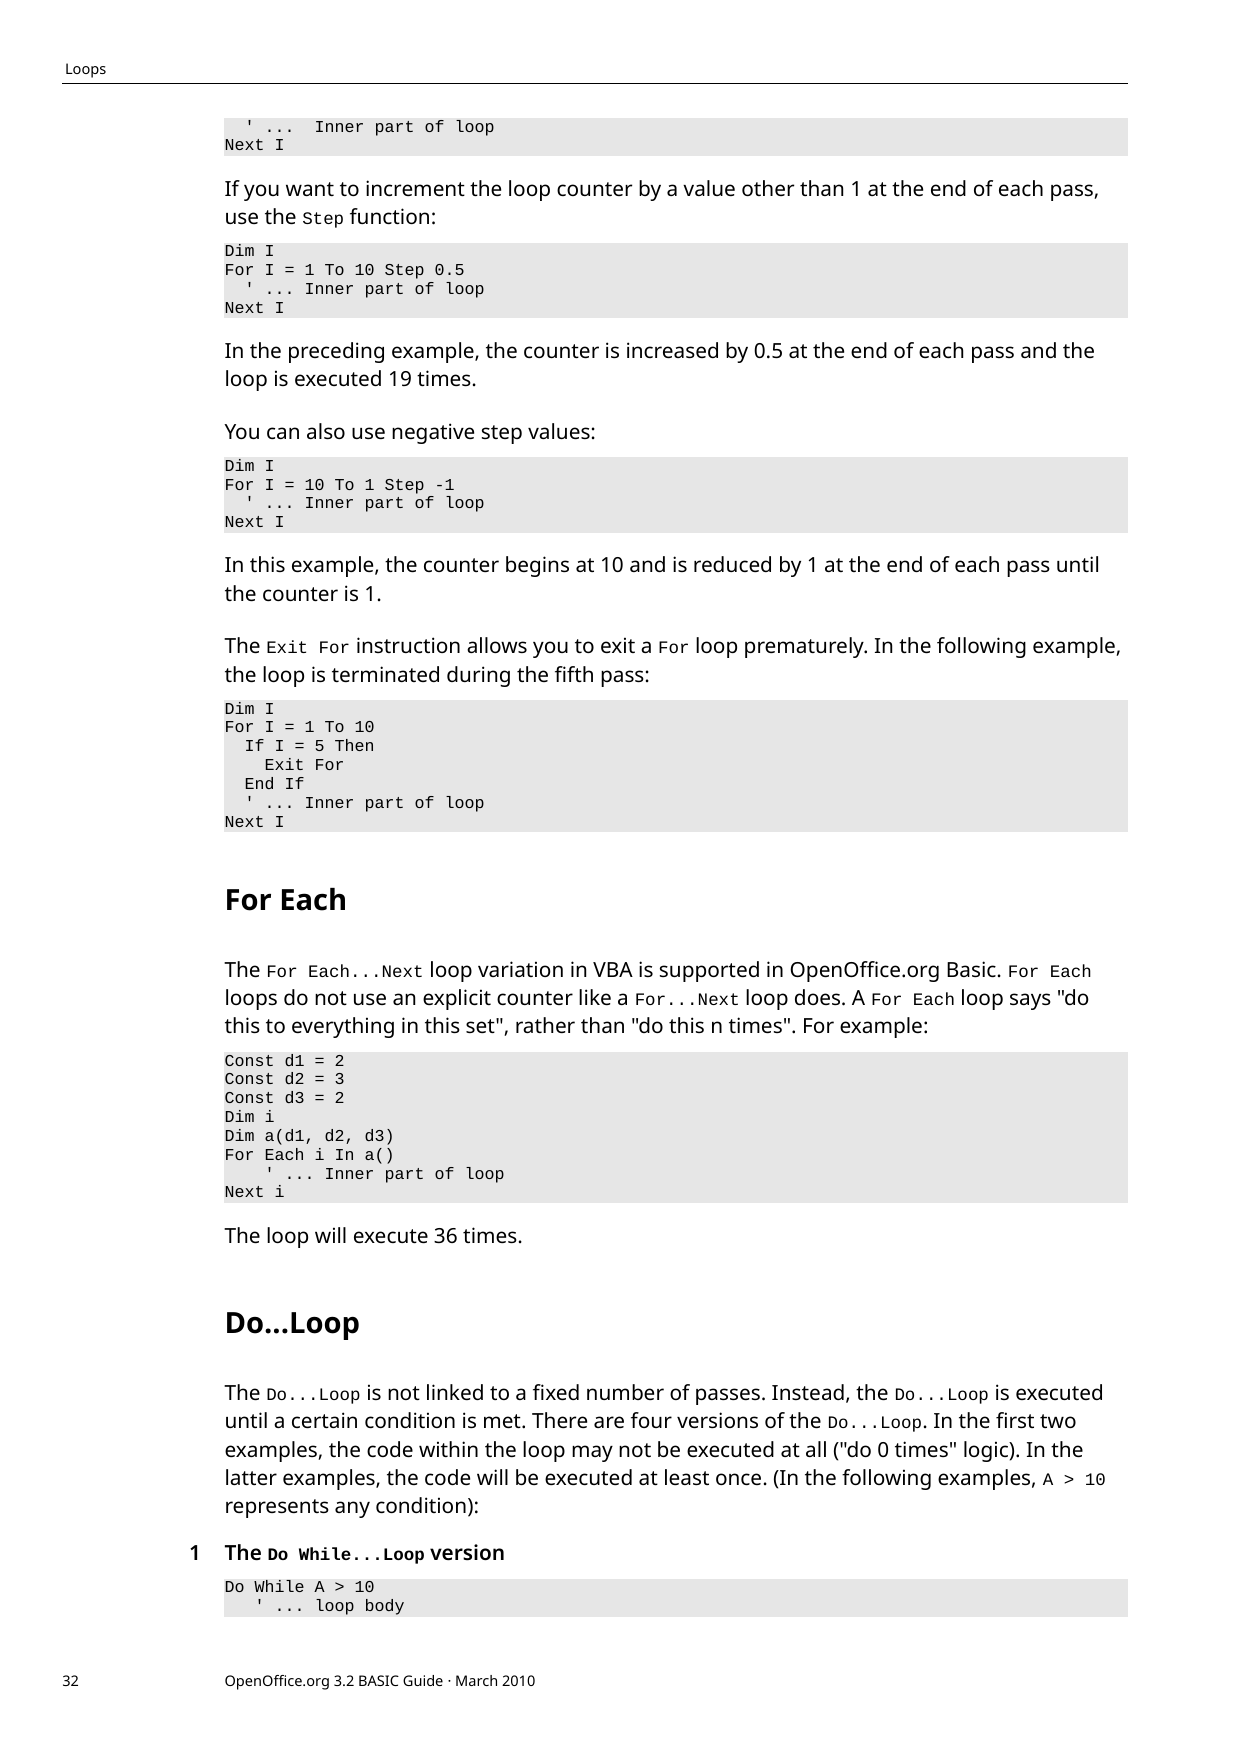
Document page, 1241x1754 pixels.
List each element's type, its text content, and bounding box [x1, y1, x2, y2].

text The loop will execute 36 times. [224, 1221, 1128, 1249]
text If you want to increment the loop counter by a value other than 1 at the end of each pass, use the Step function: [224, 174, 1128, 231]
text In this example, the counter begins at 10 and is reduced by 1 at the end of each pass until the counter is 1. [224, 551, 1128, 607]
list The Do While...Loop version [224, 1538, 1128, 1566]
subtitle For Each [224, 879, 1128, 919]
text In the preceding example, the counter is increased by 0.5 at the end of each pass and the loop is executed 19 times. [224, 336, 1128, 393]
text Const d1 = 2 Const d2 = 3 Const d3 = 2 Dim i Dim a(d1, d2, d3) For Each i In a() ' ... Inner part of loop Next i [224, 1052, 1128, 1203]
list Do While A > 10 ' ... loop body [224, 1579, 1128, 1617]
text Dim I For I = 1 To 10 If I = 5 Then Exit For End If ' ... Inner part of loop Next I [224, 700, 1128, 832]
text The For Each...Next loop variation in VBA is supported in OpenOffice.org Basic. For Each loops do not use an explicit counter like a For...Next loop does. A For Each loop says "do this to everything in this set", rather than "do this n times". For example: [224, 955, 1128, 1040]
text You can also use negative step values: [224, 417, 1128, 445]
text The Do...Loop is not linked to a fixed number of passes. Instead, the Do...Loop is executed until a certain condition is met. There are four versions of the Do...Loop. In the first two examples, the code within the loop may not be executed at all ("do 0 times" logic). In the latter examples, the code will be executed at least once. (In the following examples, A > 10 represents any condition): [224, 1378, 1128, 1520]
subtitle Do...Loop [224, 1303, 1128, 1342]
text Dim I For I = 1 To 10 Step 0.5 ' ... Inner part of loop Next I [224, 243, 1128, 318]
text The Exit For instruction allows you to exit a For loop prematurely. In the following example, the loop is terminated during the fifth pass: [224, 631, 1128, 688]
text Dim I For I = 10 To 1 Step -1 ' ... Inner part of loop Next I [224, 457, 1128, 533]
text ' ... Inner part of loop Next I [224, 118, 1128, 156]
